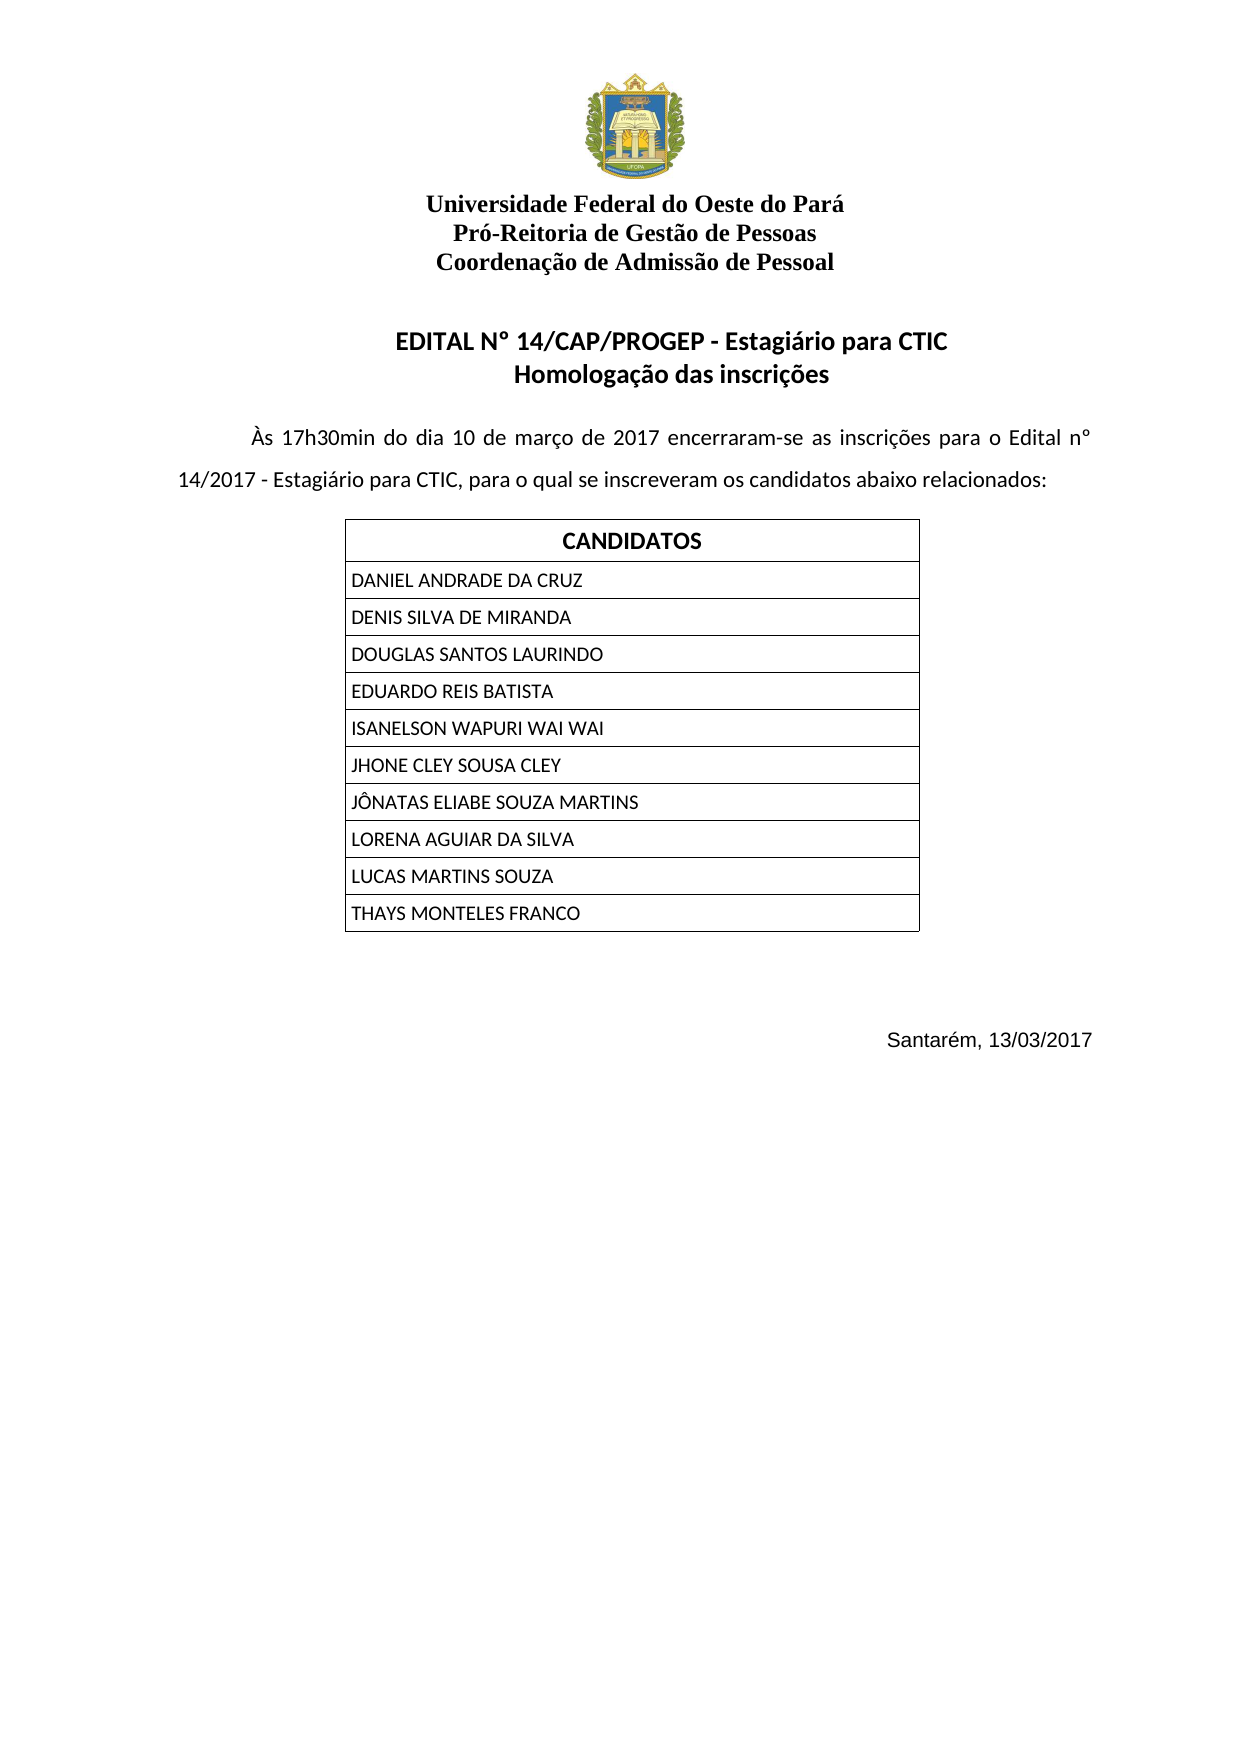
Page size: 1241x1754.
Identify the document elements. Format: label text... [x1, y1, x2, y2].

table_cell JÔNATAS ELIABE SOUZA MARTINS [346, 784, 919, 820]
text Santarém, 13/03/2017 [177, 1028, 1092, 1052]
picture [585, 73, 685, 179]
table_cell EDUARDO REIS BATISTA [346, 673, 919, 709]
table_cell DOUGLAS SANTOS LAURINDO [346, 636, 919, 672]
text Homologação das inscrições [177, 357, 1092, 390]
table_cell DENIS SILVA DE MIRANDA [346, 599, 919, 635]
table_cell LUCAS MARTINS SOUZA [346, 858, 919, 894]
text Às 17h30min do dia 10 de março de 2017 encerraram-se as inscrições para o Edital nº 14/2017 - Estagiário para CTIC, para o qual se inscreveram os candidatos abaixo relacionados: [177, 423, 1092, 493]
table_cell ISANELSON WAPURI WAI WAI [346, 710, 919, 746]
table_cell DANIEL ANDRADE DA CRUZ [346, 562, 919, 598]
table_cell LORENA AGUIAR DA SILVA [346, 821, 919, 857]
table_cell THAYS MONTELES FRANCO [346, 895, 919, 931]
table_cell JHONE CLEY SOUSA CLEY [346, 747, 919, 783]
text EDITAL Nº 14/CAP/PROGEP - Estagiário para CTIC [177, 324, 1092, 357]
table_header CANDIDATOS [346, 520, 919, 561]
